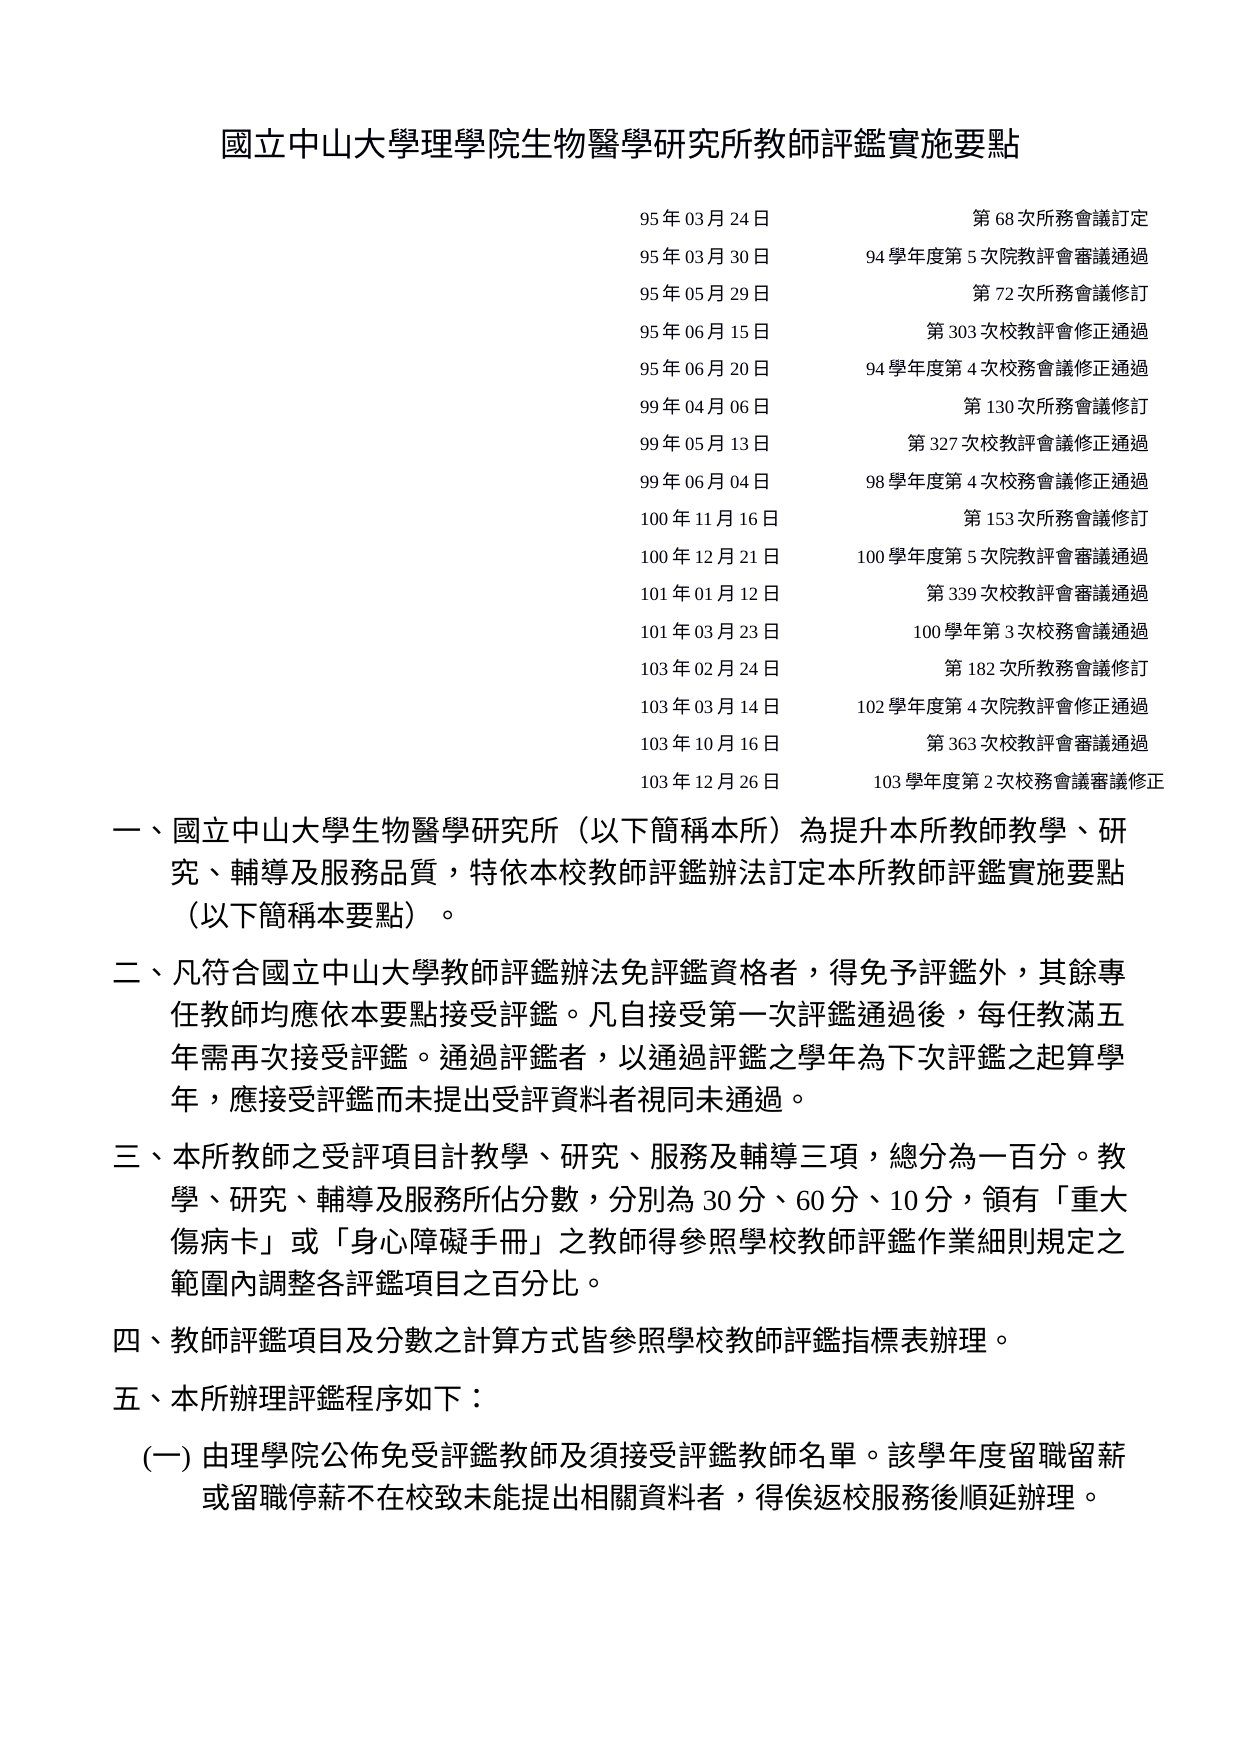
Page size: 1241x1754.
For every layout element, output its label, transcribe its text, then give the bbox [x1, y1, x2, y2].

text 三、本所教師之受評項目計教學、研究、服務及輔導三項，總分為一百分。教學、研究、輔導及服務所佔分數，分別為 30分、60分、10分，領有「重大傷病卡」或「身心障礙手冊」之教師得參照學校教師評鑑作業細則規定之範圍內調整各評鑑項目之百分比。 [112, 1134, 1128, 1303]
table_cell 第339次校教評會審議通過 [836, 568, 1160, 605]
table_cell 103年12月26日 [629, 755, 836, 793]
table_cell 94學年度第4次校務會議修正通過 [836, 343, 1160, 380]
table_cell 第303次校教評會修正通過 [836, 305, 1160, 343]
table_cell 101年03月23日 [629, 605, 836, 643]
table_cell 95年06月20日 [629, 343, 836, 380]
table_cell 103年03月14日 103年10月16日 [629, 680, 836, 755]
table_cell 95年03月30日 [629, 230, 836, 268]
table_cell 95年06月15日 [629, 305, 836, 343]
table_cell 95年05月29日 [629, 268, 836, 305]
text 五、本所辦理評鑑程序如下： [112, 1375, 1128, 1417]
table_cell 100學年第3次校務會議通過 [836, 605, 1160, 643]
text 四、教師評鑑項目及分數之計算方式皆參照學校教師評鑑指標表辦理。 [112, 1318, 1128, 1360]
table_cell 第182次所教務會議修訂 [836, 643, 1160, 680]
text 一、國立中山大學生物醫學研究所（以下簡稱本所）為提升本所教師教學、研究、輔導及服務品質，特依本校教師評鑑辦法訂定本所教師評鑑實施要點（以下簡稱本要點）。 [112, 808, 1128, 934]
table_cell 102學年度第4次院教評會修正通過 第363次校教評會審議通過 [836, 680, 1160, 755]
table_header 第68次所務會議訂定 [836, 193, 1160, 230]
text (一) 由理學院公佈免受評鑑教師及須接受評鑑教師名單。該學年度留職留薪或留職停薪不在校致未能提出相關資料者，得俟返校服務後順延辦理。 [142, 1432, 1128, 1517]
text 國立中山大學理學院生物醫學研究所教師評鑑實施要點 [112, 98, 1128, 173]
table_header 95年03月24日 [629, 193, 836, 230]
table_cell 99年04月06日 99年05月13日 99年06月04日 100年11月16日 100年12月21日 [629, 380, 836, 568]
table_cell 103學年度第2次校務會議審議修正通過 [836, 755, 1160, 793]
text 二、凡符合國立中山大學教師評鑑辦法免評鑑資格者，得免予評鑑外，其餘專任教師均應依本要點接受評鑑。凡自接受第一次評鑑通過後，每任教滿五年需再次接受評鑑。通過評鑑者，以通過評鑑之學年為下次評鑑之起算學年，應接受評鑑而未提出受評資料者視同未通過。 [112, 949, 1128, 1119]
table_cell 94學年度第5次院教評會審議通過 [836, 230, 1160, 268]
table_cell 103年02月24日 [629, 643, 836, 680]
table_cell 第130次所務會議修訂 第327次校教評會議修正通過 98學年度第4次校務會議修正通過 第153次所務會議修訂 100學年度第5次院教評會審議通過 [836, 380, 1160, 568]
table_cell 101年01月12日 [629, 568, 836, 605]
table_cell 第72次所務會議修訂 [836, 268, 1160, 305]
